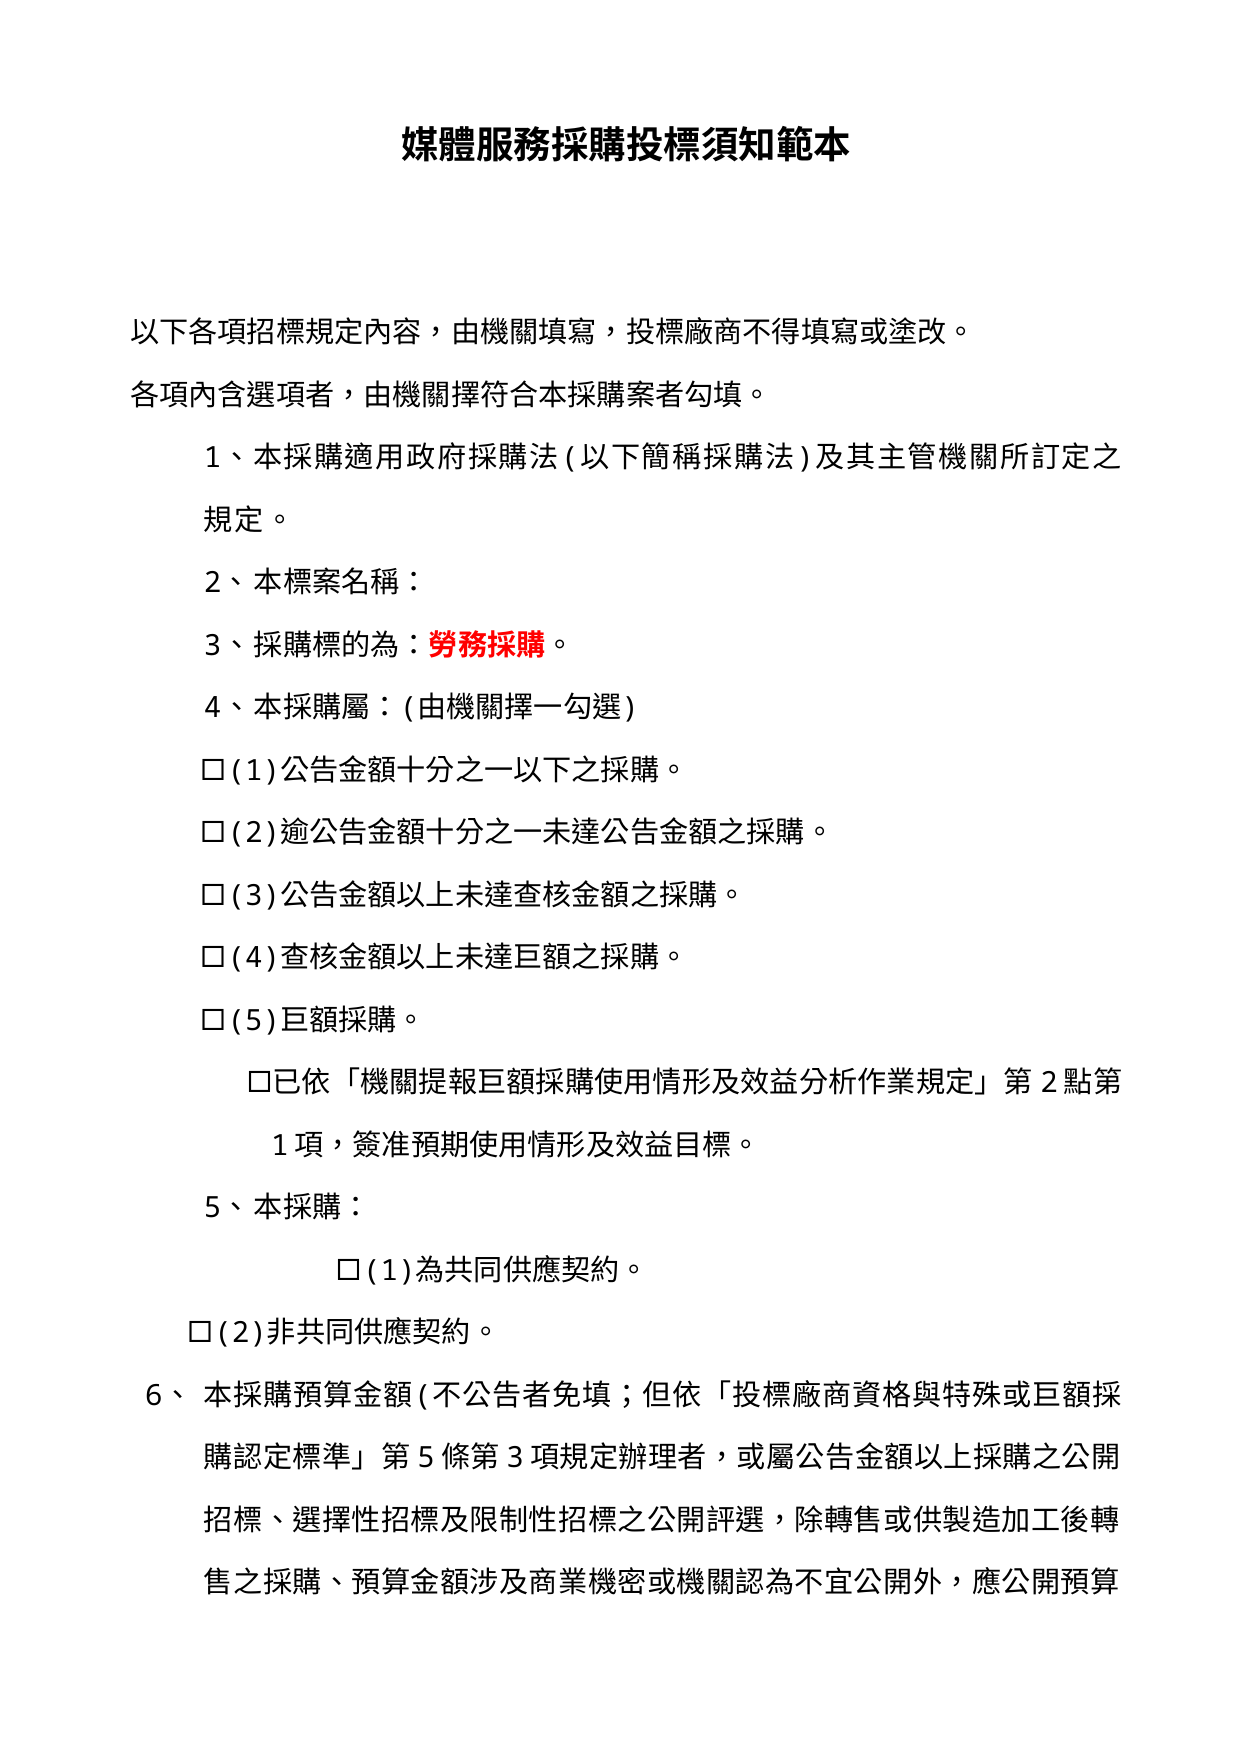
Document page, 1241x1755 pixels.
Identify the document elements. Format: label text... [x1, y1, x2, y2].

text 各項內含選項者，由機關擇符合本採購案者勾填。 [130, 351, 1122, 413]
list 採購標的為：勞務採購。 [204, 601, 1122, 663]
text 已依「機關提報巨額採購使用情形及效益分析作業規定」第2點第1項，簽准預期使用情形及效益目標。 [246, 1038, 1122, 1163]
list 本採購適用政府採購法(以下簡稱採購法)及其主管機關所訂定之規定。 [204, 413, 1122, 538]
text (2)逾公告金額十分之一未達公告金額之採購。 [130, 788, 1122, 851]
text (3)公告金額以上未達查核金額之採購。 [130, 851, 1122, 913]
list 本採購屬：(由機關擇一勾選) [204, 663, 1122, 726]
text (1)公告金額十分之一以下之採購。 [130, 726, 1122, 788]
text (2)非共同供應契約。 [130, 1288, 1122, 1351]
text 以下各項招標規定內容，由機關填寫，投標廠商不得填寫或塗改。 [130, 288, 1122, 351]
text (4)查核金額以上未達巨額之採購。 [130, 913, 1122, 976]
text (5)巨額採購。 [130, 976, 1122, 1038]
list 本採購預算金額(不公告者免填；但依「投標廠商資格與特殊或巨額採購認定標準」第5條第3項規定辦理者，或屬公告金額以上採購之公開招標、選擇性招標及限制性招標之公開評選，除轉售或供製造加工後轉售之採購、預算金額涉及商業機密或機關認為不宜公開外，應公開預算 [145, 1351, 1122, 1601]
text 媒體服務採購投標須知範本 [130, 101, 1122, 163]
list 本標案名稱： [204, 538, 1122, 601]
list 本採購： [204, 1163, 1122, 1226]
text (1)為共同供應契約。 [283, 1226, 1122, 1288]
